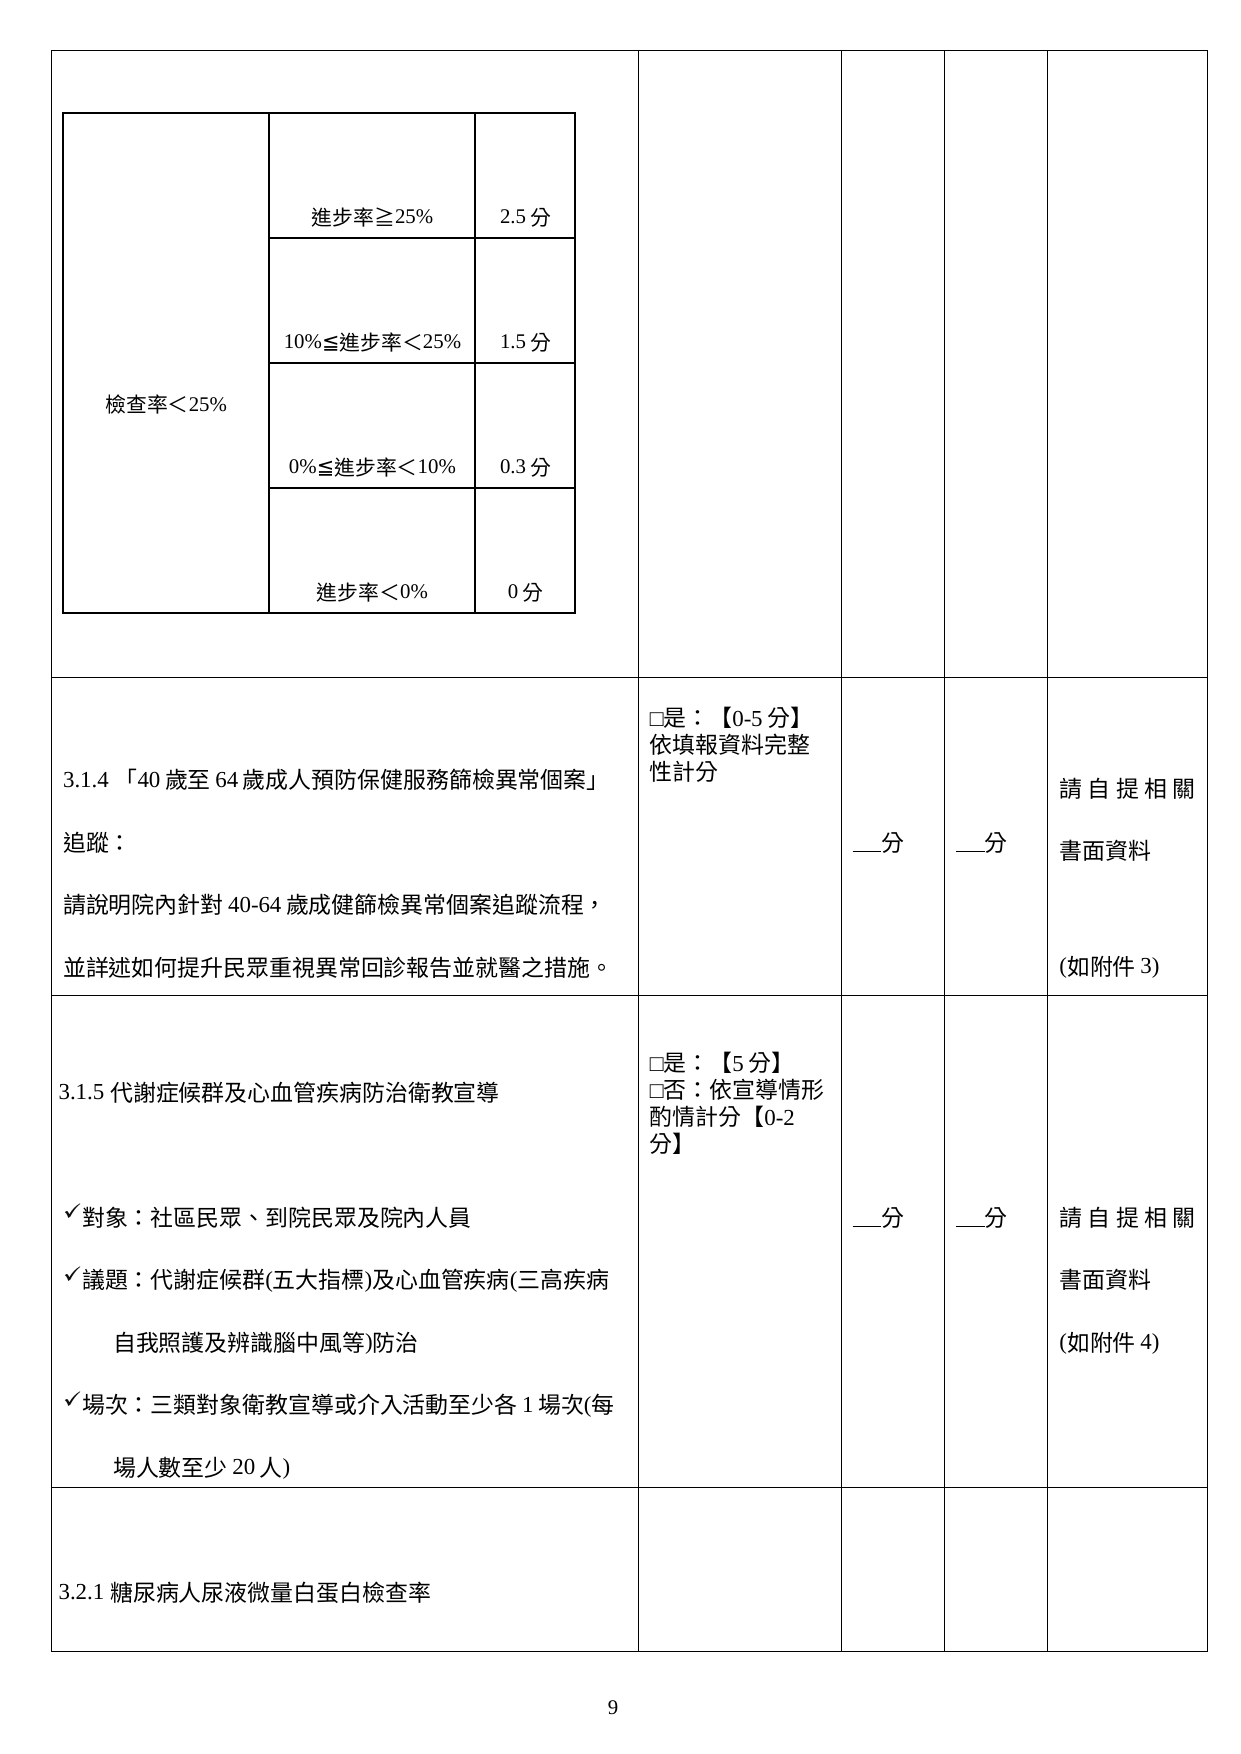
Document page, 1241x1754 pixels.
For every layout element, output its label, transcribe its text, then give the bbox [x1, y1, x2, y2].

table_cell 請自提相關書面資料 (如附件4) [1048, 996, 1207, 1487]
table_cell [639, 51, 841, 677]
table_cell 進步率＜0% [270, 489, 474, 612]
table_cell [842, 51, 944, 677]
table_cell [52, 51, 638, 677]
table_cell 1.5分 [476, 239, 574, 362]
table_cell 分 [842, 678, 944, 995]
table_cell 2.5分 [476, 114, 574, 237]
table_cell [842, 1488, 944, 1651]
table_cell 請自提相關書面資料 (如附件3) [1048, 678, 1207, 995]
table_cell □是：【0-5分】依填報資料完整性計分 [639, 678, 841, 995]
table_cell 檢查率＜25% [64, 114, 268, 612]
table_cell 3.2.1 糖尿病人尿液微量白蛋白檢查率 [52, 1488, 638, 1651]
table_cell 0.3分 [476, 364, 574, 487]
table_cell 分 [945, 996, 1047, 1487]
table_cell 分 [945, 678, 1047, 995]
table_cell 分 [842, 996, 944, 1487]
table_cell [1048, 1488, 1207, 1651]
table_cell [945, 1488, 1047, 1651]
table_cell 進步率≧25% [270, 114, 474, 237]
table_cell 10%≦進步率＜25% [270, 239, 474, 362]
table_cell [1048, 51, 1207, 677]
table_cell 3.1.4 「40歲至64歲成人預防保健服務篩檢異常個案」追蹤： 請說明院內針對40-64歲成健篩檢異常個案追蹤流程，並詳述如何提升民眾重視異常回診報告並就醫之措施。 [52, 678, 638, 995]
table_cell [639, 1488, 841, 1651]
table_cell [945, 51, 1047, 677]
table_cell 0分 [476, 489, 574, 612]
table_cell 0%≦進步率＜10% [270, 364, 474, 487]
table_cell □是：【5分】 □否：依宣導情形酌情計分【0-2分】 [639, 996, 841, 1487]
table_cell 3.1.5 代謝症候群及心血管疾病防治衛教宣導 對象：社區民眾、到院民眾及院內人員 議題：代謝症候群(五大指標)及心血管疾病(三高疾病自我照護及辨識腦中風等)防治 場次：三類對象衛教宣導或介入活動至少各1場次(每場人數至少20人) [52, 996, 638, 1487]
